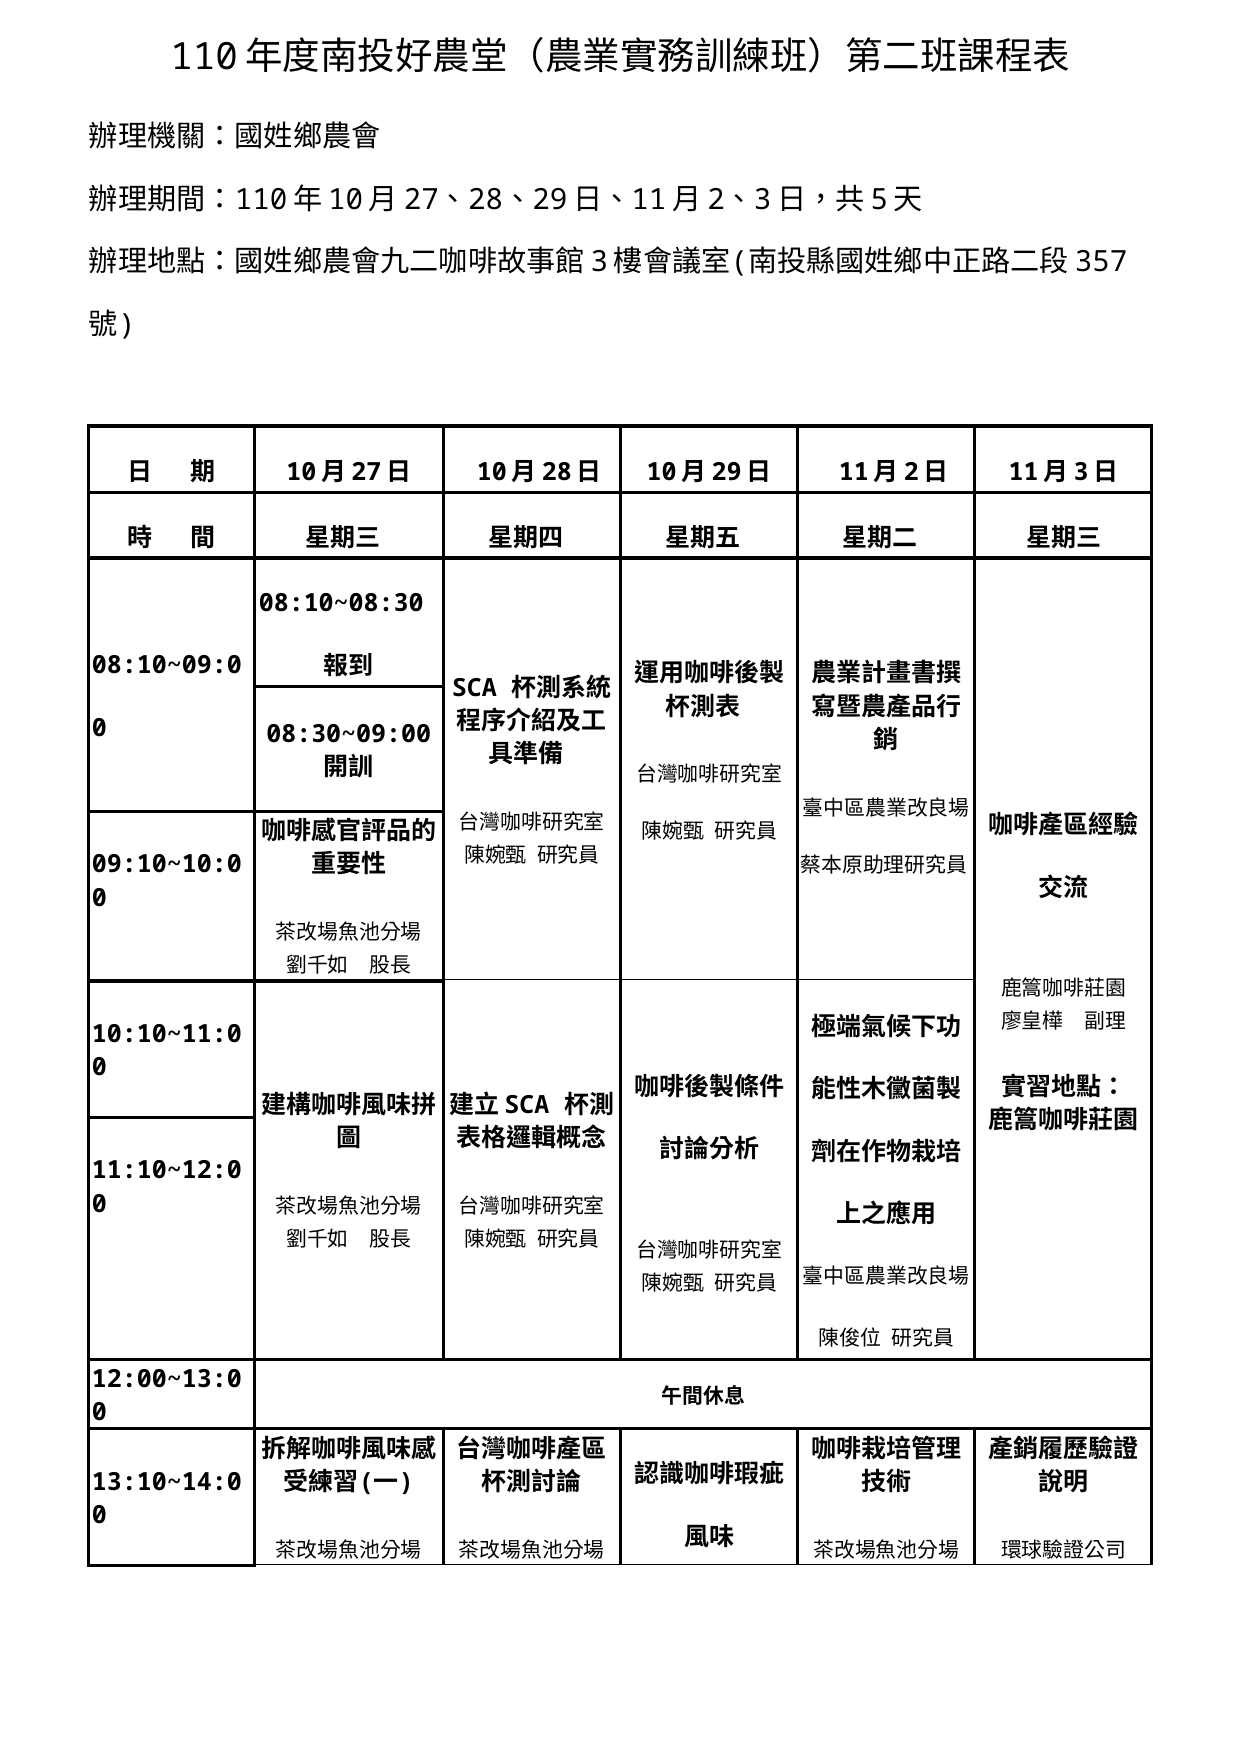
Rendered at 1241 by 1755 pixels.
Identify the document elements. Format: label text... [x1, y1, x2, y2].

table_cell 極端氣候下功能性木黴菌製劑在作物栽培上之應用 臺中區農業改良場 陳俊位 研究員 [799, 980, 973, 1357]
table_cell 09:10~10:00 [90, 813, 253, 979]
table_header 10月29日 [622, 428, 796, 491]
table_cell 咖啡栽培管理技術 茶改場魚池分場 [799, 1430, 973, 1564]
table_cell 台灣咖啡產區杯測討論 茶改場魚池分場 [445, 1430, 619, 1564]
table_header 11月3日 [976, 428, 1150, 491]
text 辦理期間：110年10月27、28、29日、11月2、3日，共5天 [89, 155, 1152, 217]
table_cell 建立SCA 杯測表格邏輯概念 台灣咖啡研究室 陳婉甄 研究員 [445, 980, 619, 1357]
table_cell 咖啡產區經驗交流 鹿篙咖啡莊園 廖皇樺 副理 實習地點： 鹿篙咖啡莊園 [976, 560, 1150, 1357]
table_cell 午間休息 [256, 1361, 1150, 1427]
table_cell 產銷履歷驗證說明 環球驗證公司 [976, 1430, 1150, 1564]
table_cell 12:00~13:00 [90, 1361, 253, 1427]
table_cell 08:10~09:00 [90, 560, 253, 809]
table_cell 拆解咖啡風味感受練習(一) 茶改場魚池分場 [256, 1430, 442, 1564]
table_cell 星期二 [799, 494, 973, 556]
table_header 10月28日 [445, 428, 619, 491]
table_cell 咖啡後製條件討論分析 台灣咖啡研究室 陳婉甄 研究員 [622, 980, 796, 1357]
table_cell 13:10~14:00 [90, 1430, 253, 1564]
table_cell 星期三 [256, 494, 442, 556]
text 辦理機關：國姓鄉農會 [89, 92, 1152, 155]
table_header 11月2日 [799, 428, 973, 491]
table_cell 星期三 [976, 494, 1150, 556]
text 辦理地點：國姓鄉農會九二咖啡故事館3樓會議室(南投縣國姓鄉中正路二段357號) [89, 217, 1152, 342]
table_header 10月27日 [256, 428, 442, 491]
table_cell 08:30~09:00 開訓 [256, 688, 442, 809]
table_header 日 期 [90, 428, 253, 491]
table_cell 星期五 [622, 494, 796, 556]
table_cell 運用咖啡後製杯測表 台灣咖啡研究室 陳婉甄 研究員 [622, 560, 796, 979]
table_cell 星期四 [445, 494, 619, 556]
table_cell 認識咖啡瑕疵風味 [622, 1430, 796, 1564]
table_cell 10:10~11:00 [90, 983, 253, 1116]
table_cell 建構咖啡風味拼圖 茶改場魚池分場 劉千如 股長 [256, 983, 442, 1357]
table_cell 08:10~08:30 報到 [256, 560, 442, 684]
text 110年度南投好農堂（農業實務訓練班）第二班課程表 [89, 11, 1152, 74]
table_cell 農業計畫書撰寫暨農產品行銷 臺中區農業改良場 蔡本原助理研究員 [799, 560, 973, 979]
table_cell 時 間 [90, 494, 253, 556]
table_cell SCA 杯測系統程序介紹及工具準備 台灣咖啡研究室 陳婉甄 研究員 [445, 560, 619, 979]
table_cell 咖啡感官評品的重要性 茶改場魚池分場 劉千如 股長 [256, 813, 442, 979]
table_cell 11:10~12:00 [90, 1119, 253, 1357]
